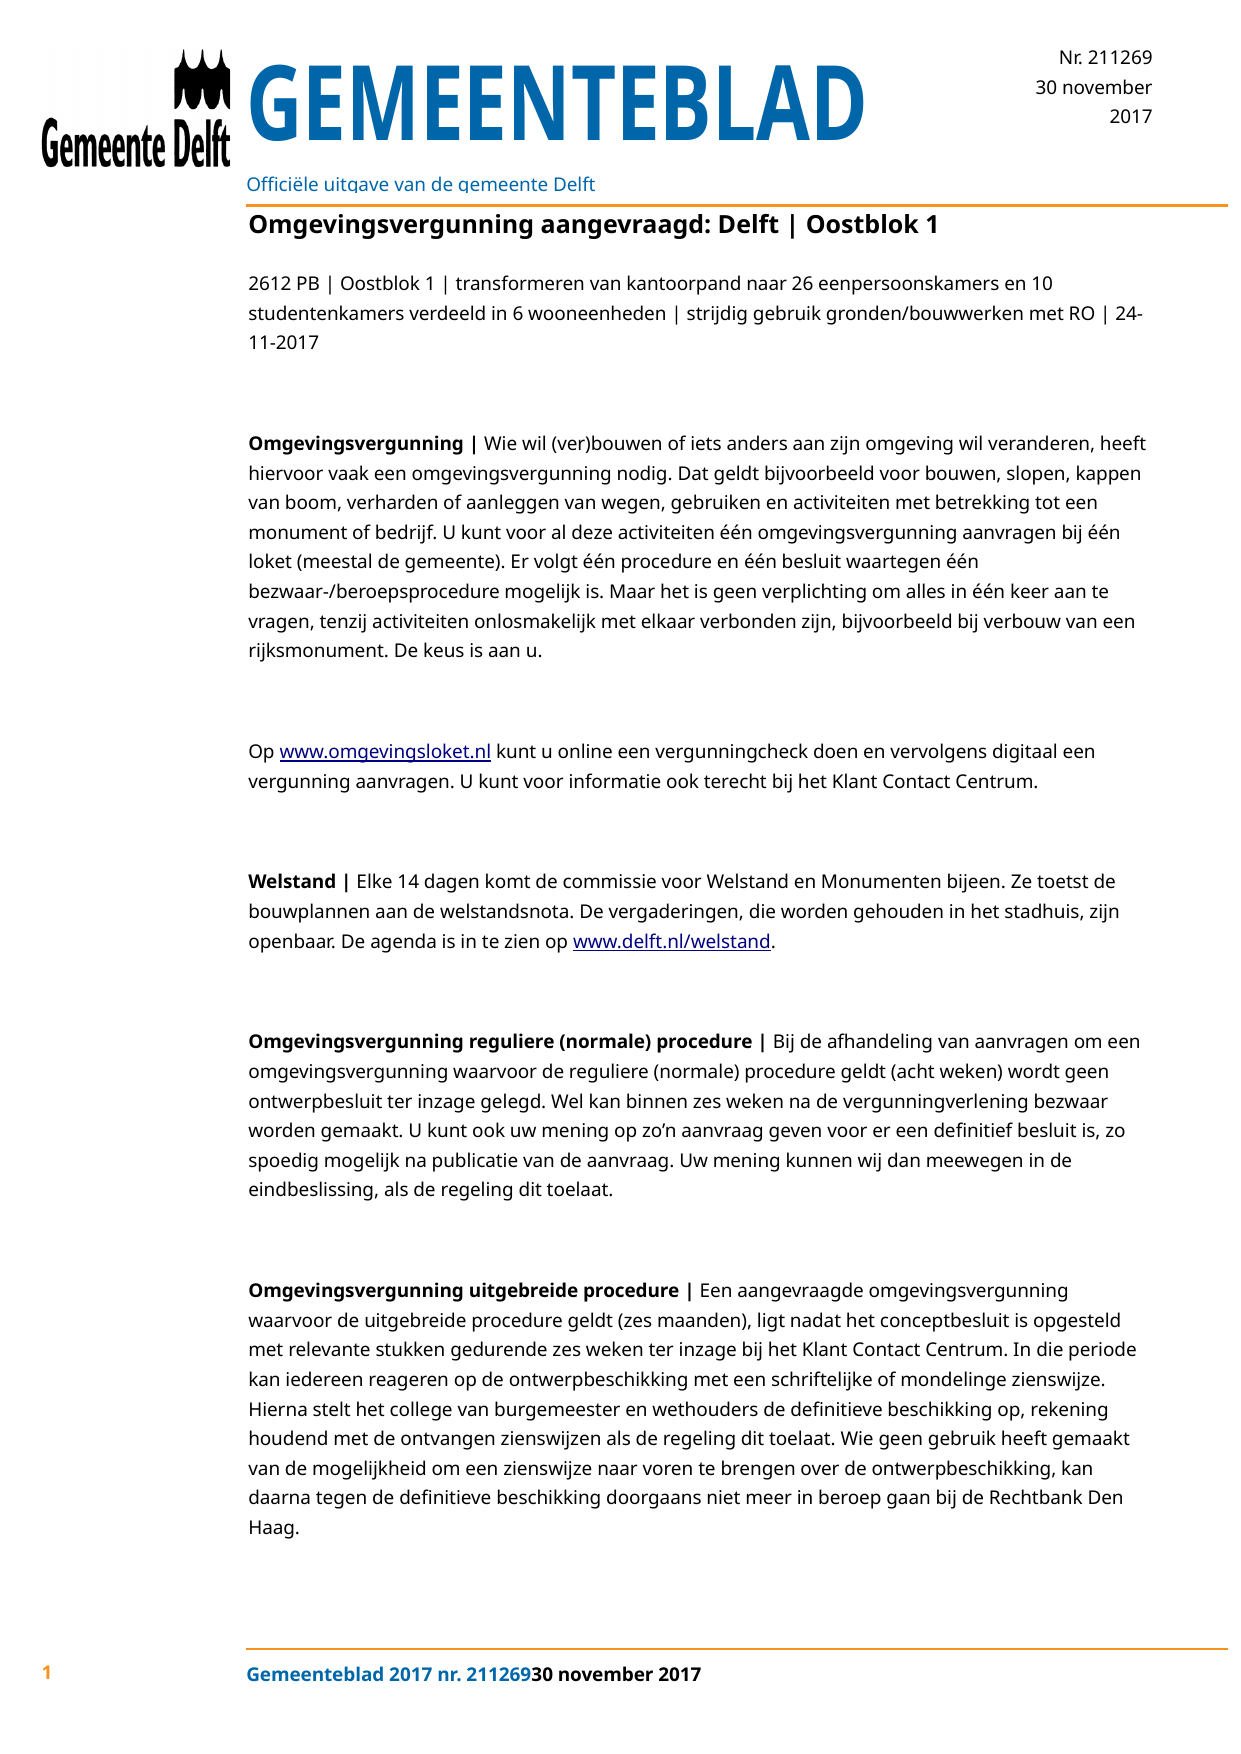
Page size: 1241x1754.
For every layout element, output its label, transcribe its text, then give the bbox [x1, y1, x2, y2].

text Welstand | Elke 14 dagen komt de commissie voor Welstand en Monumenten bijeen. Ze toetst de bouwplannen aan de welstandsnota. De vergaderingen, die worden gehouden in het stadhuis, zijn openbaar. De agenda is in te zien op www.delft.nl/welstand. [248, 869, 1152, 953]
text Omgevingsvergunning | Wie wil (ver)bouwen of iets anders aan zijn omgeving wil veranderen, heeft hiervoor vaak een omgevingsvergunning nodig. Dat geldt bijvoorbeeld voor bouwen, slopen, kappen van boom, verharden of aanleggen van wegen, gebruiken en activiteiten met betrekking tot een monument of bedrijf. U kunt voor al deze activiteiten één omgevingsvergunning aanvragen bij één loket (meestal de gemeente). Er volgt één procedure en één besluit waartegen één bezwaar-/beroepsprocedure mogelijk is. Maar het is geen verplichting om alles in één keer aan te vragen, tenzij activiteiten onlosmakelijk met elkaar verbonden zijn, bijvoorbeeld bij verbouw van een rijksmonument. De keus is aan u. [248, 430, 1152, 663]
picture [41, 47, 231, 172]
text Omgevingsvergunning aangevraagd: Delft | Oostblok 1 [248, 207, 1152, 241]
text Omgevingsvergunning reguliere (normale) procedure | Bij de afhandeling van aanvragen om een omgevingsvergunning waarvoor de reguliere (normale) procedure geldt (acht weken) wordt geen ontwerpbesluit ter inzage gelegd. Wel kan binnen zes weken na de vergunningverlening bezwaar worden gemaakt. U kunt ook uw mening op zo’n aanvraag geven voor er een definitief besluit is, zo spoedig mogelijk na publicatie van de aanvraag. Uw mening kunnen wij dan meewegen in de eindbeslissing, als de regeling dit toelaat. [248, 1029, 1152, 1202]
text Omgevingsvergunning uitgebreide procedure | Een aangevraagde omgevingsvergunning waarvoor de uitgebreide procedure geldt (zes maanden), ligt nadat het conceptbesluit is opgesteld met relevante stukken gedurende zes weken ter inzage bij het Klant Contact Centrum. In die periode kan iedereen reageren op de ontwerpbeschikking met een schriftelijke of mondelinge zienswijze. Hierna stelt het college van burgemeester en wethouders de definitieve beschikking op, rekening houdend met de ontvangen zienswijzen als de regeling dit toelaat. Wie geen gebruik heeft gemaakt van de mogelijkheid om een zienswijze naar voren te brengen over de ontwerpbeschikking, kan daarna tegen de definitieve beschikking doorgaans niet meer in beroep gaan bij de Rechtbank Den Haag. [248, 1277, 1152, 1540]
text Op www.omgevingsloket.nl kunt u online een vergunningcheck doen en vervolgens digitaal een vergunning aanvragen. U kunt voor informatie ook terecht bij het Klant Contact Centrum. [248, 738, 1152, 793]
text 2612 PB | Oostblok 1 | transformeren van kantoorpand naar 26 eenpersoonskamers en 10 studentenkamers verdeeld in 6 wooneenheden | strijdig gebruik gronden/bouwwerken met RO | 24-11-2017 [248, 270, 1152, 355]
